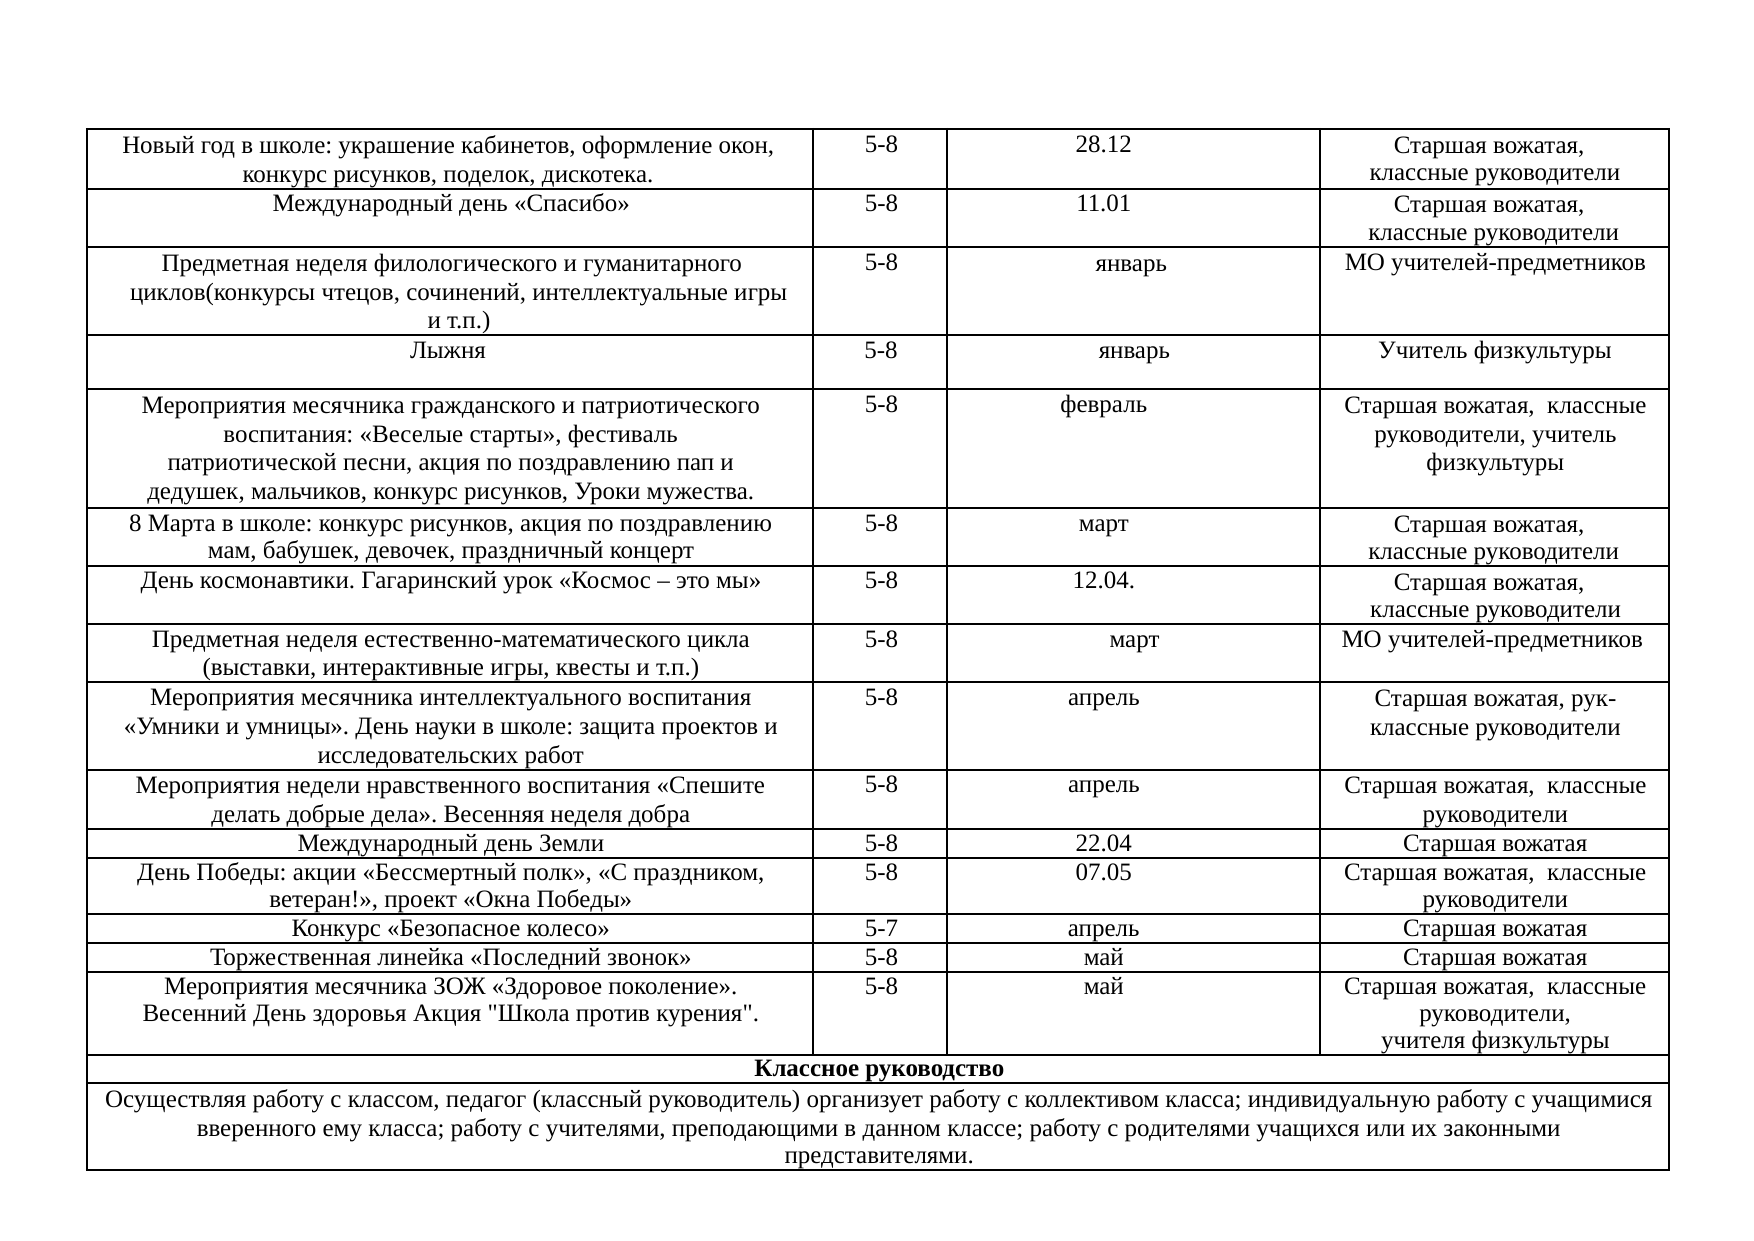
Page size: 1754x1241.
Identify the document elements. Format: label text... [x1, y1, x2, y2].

table_cell январь [948, 336, 1319, 388]
table_cell 5-8 [814, 944, 946, 971]
table_cell май [948, 944, 1319, 971]
table_cell Мероприятия месячника ЗОЖ «Здоровое поколение». Весенний День здоровья Акция "Школа против курения". [88, 973, 812, 1053]
table_cell Старшая вожатая, классные руководители [1321, 509, 1668, 565]
table_cell Старшая вожатая [1321, 915, 1668, 942]
table_cell апрель [948, 915, 1319, 942]
table_cell 5-8 [814, 190, 946, 246]
table_cell Мероприятия недели нравственного воспитания «Спешите делать добрые дела». Весенняя неделя добра [88, 771, 812, 828]
table_header Новый год в школе: украшение кабинетов, оформление окон, конкурс рисунков, поделок, дискотека. [88, 130, 812, 187]
table_cell Международный день «Спасибо» [88, 190, 812, 246]
table_cell Предметная неделя филологического и гуманитарного циклов(конкурсы чтецов, сочинений, интеллектуальные игры и т.п.) [88, 248, 812, 334]
table_cell Старшая вожатая, классные руководители [1321, 771, 1668, 828]
table_cell День Победы: акции «Бессмертный полк», «С праздником, ветеран!», проект «Окна Победы» [88, 859, 812, 913]
table_cell 5-8 [814, 830, 946, 857]
table_header Старшая вожатая, классные руководители [1321, 130, 1668, 187]
table_cell МО учителей-предметников [1321, 625, 1668, 681]
table_cell 07.05 [948, 859, 1319, 913]
table_cell Мероприятия месячника гражданского и патриотического воспитания: «Веселые старты», фестиваль патриотической песни, акция по поздравлению пап и дедушек, мальчиков, конкурс рисунков, Уроки мужества. [88, 390, 812, 507]
table_cell Конкурс «Безопасное колесо» [88, 915, 812, 942]
table_cell 5-8 [814, 859, 946, 913]
table_cell февраль [948, 390, 1319, 507]
table_cell январь [948, 248, 1319, 334]
table_cell март [948, 509, 1319, 565]
table_cell 22.04 [948, 830, 1319, 857]
table_cell март [948, 625, 1319, 681]
table_cell Старшая вожатая [1321, 830, 1668, 857]
table_cell 12.04. [948, 567, 1319, 623]
table_cell Старшая вожатая, классные руководители [1321, 859, 1668, 913]
table_cell 5-8 [814, 248, 946, 334]
table_cell Мероприятия месячника интеллектуального воспитания «Умники и умницы». День науки в школе: защита проектов и исследовательских работ [88, 683, 812, 768]
table_cell 5-8 [814, 509, 946, 565]
table_cell 5-8 [814, 336, 946, 388]
table_cell 5-8 [814, 625, 946, 681]
table_cell Предметная неделя естественно-математического цикла (выставки, интерактивные игры, квесты и т.п.) [88, 625, 812, 681]
table_cell МО учителей-предметников [1321, 248, 1668, 334]
table_cell Международный день Земли [88, 830, 812, 857]
table_cell 5-8 [814, 771, 946, 828]
table_cell Классное руководство [88, 1056, 1668, 1082]
table_cell Лыжня [88, 336, 812, 388]
table_cell апрель [948, 771, 1319, 828]
table_cell Осуществляя работу с классом, педагог (классный руководитель) организует работу с коллективом класса; индивидуальную работу с учащимися вверенного ему класса; работу с учителями, преподающими в данном классе; работу с родителями учащихся или их законными представителями. [88, 1084, 1668, 1169]
table_header 5-8 [814, 130, 946, 187]
table_cell 8 Марта в школе: конкурс рисунков, акция по поздравлению мам, бабушек, девочек, праздничный концерт [88, 509, 812, 565]
table_header 28.12 [948, 130, 1319, 187]
table_cell 5-8 [814, 973, 946, 1053]
table_cell Учитель физкультуры [1321, 336, 1668, 388]
table_cell Старшая вожатая [1321, 944, 1668, 971]
table_cell 5-7 [814, 915, 946, 942]
table_cell День космонавтики. Гагаринский урок «Космос – это мы» [88, 567, 812, 623]
table_cell Старшая вожатая, классные руководители [1321, 567, 1668, 623]
table_cell Торжественная линейка «Последний звонок» [88, 944, 812, 971]
table_cell 5-8 [814, 390, 946, 507]
table_cell Старшая вожатая, рук- классные руководители [1321, 683, 1668, 768]
table_cell 5-8 [814, 683, 946, 768]
table_cell апрель [948, 683, 1319, 768]
table_cell 5-8 [814, 567, 946, 623]
table_cell Старшая вожатая, классные руководители, учителя физкультуры [1321, 973, 1668, 1053]
table_cell Старшая вожатая, классные руководители, учитель физкультуры [1321, 390, 1668, 507]
table_cell Старшая вожатая, классные руководители [1321, 190, 1668, 246]
table_cell май [948, 973, 1319, 1053]
table_cell 11.01 [948, 190, 1319, 246]
